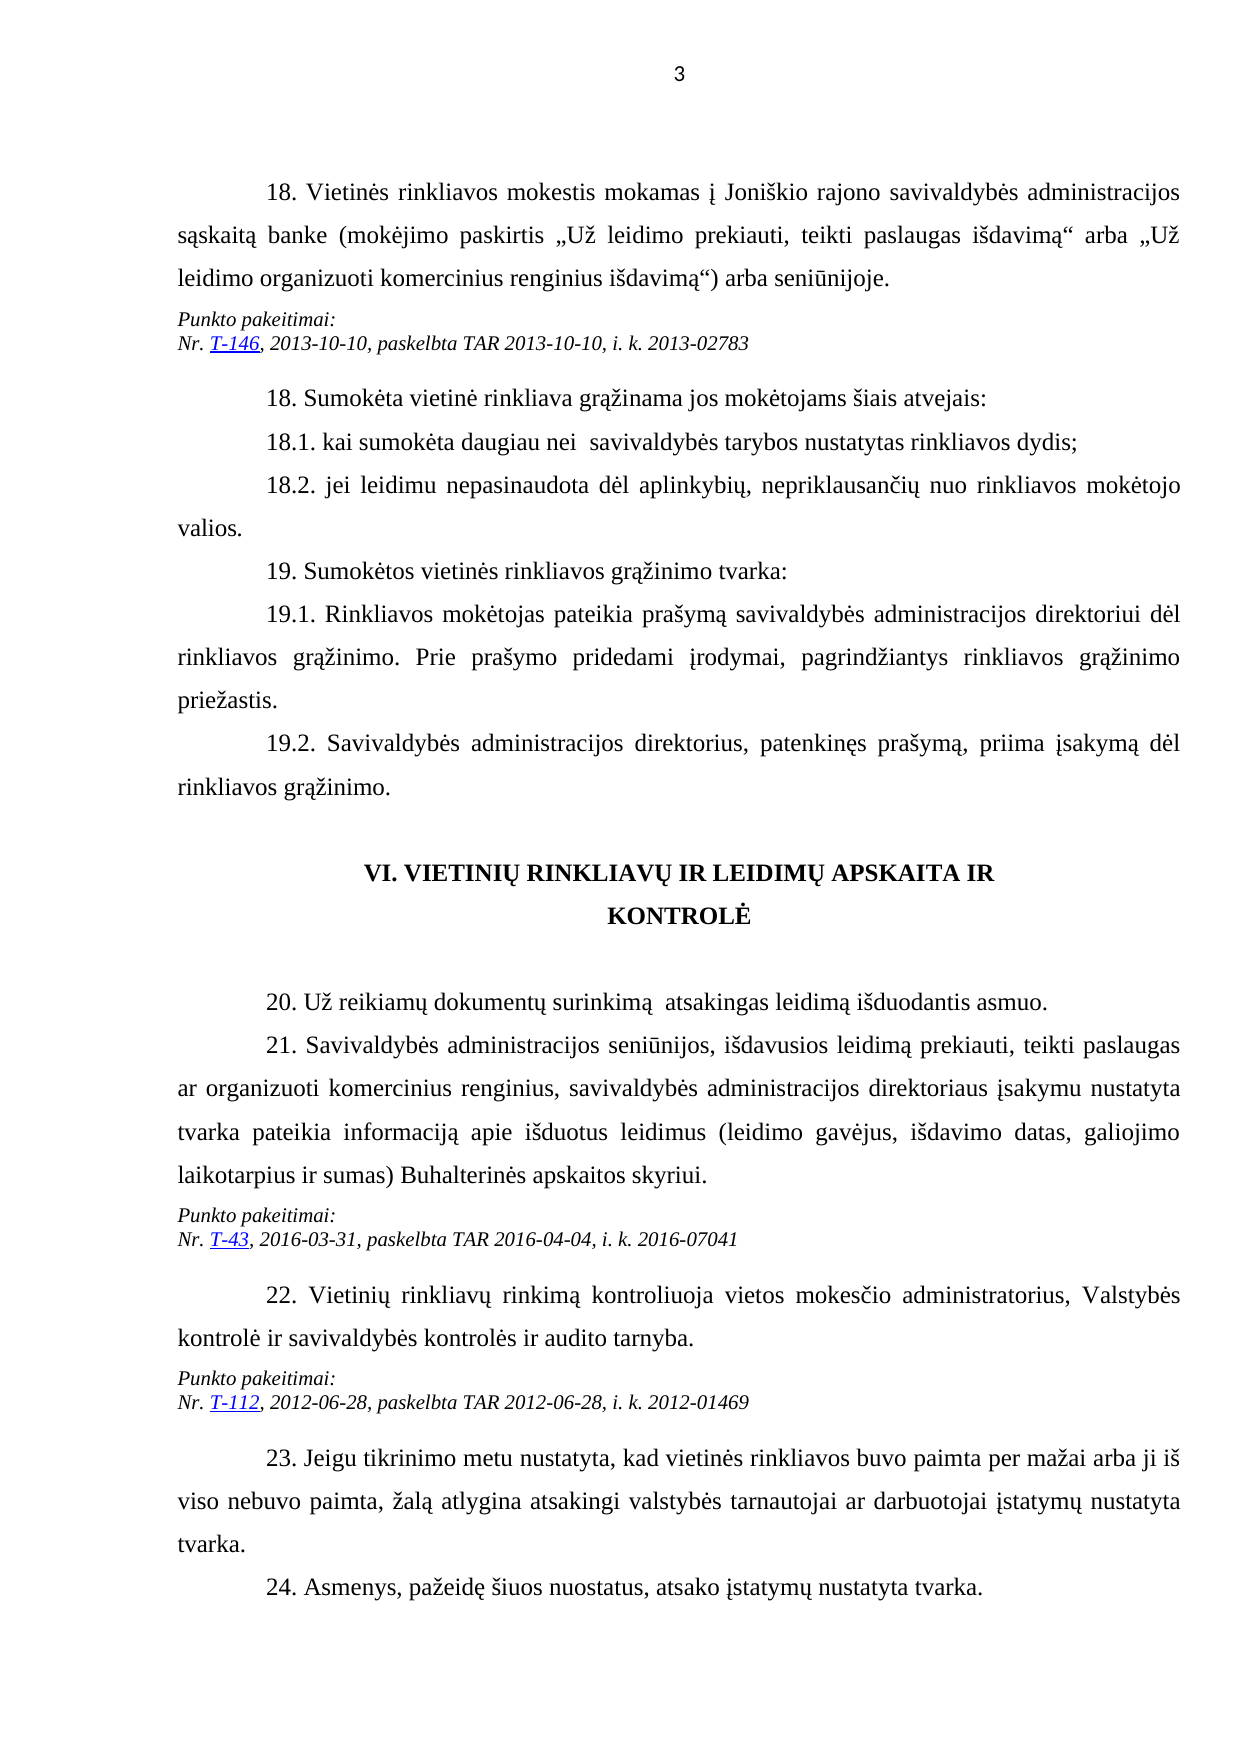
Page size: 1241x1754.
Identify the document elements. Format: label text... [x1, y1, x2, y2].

text Nr. T-43, 2016-03-31, paskelbta TAR 2016-04-04, i. k. 2016-07041 [177, 1227, 1181, 1251]
text 18. Vietinės rinkliavos mokestis mokamas į Joniškio rajono savivaldybės administracijos sąskaitą banke (mokėjimo paskirtis „Už leidimo prekiauti, teikti paslaugas išdavimą“ arba „Už leidimo organizuoti komercinius renginius išdavimą“) arba seniūnijoje. [177, 177, 1181, 292]
text 22. Vietinių rinkliavų rinkimą kontroliuoja vietos mokesčio administratorius, Valstybės kontrolė ir savivaldybės kontrolės ir audito tarnyba. [177, 1280, 1181, 1352]
text vi. vietinių rinkliavų ir leidimų apskaita IR [177, 858, 1181, 887]
text 19. Sumokėtos vietinės rinkliavos grąžinimo tvarka: [177, 556, 1181, 585]
text 24. Asmenys, pažeidę šiuos nuostatus, atsako įstatymų nustatyta tvarka. [177, 1572, 1181, 1601]
text 19.1. Rinkliavos mokėtojas pateikia prašymą savivaldybės administracijos direktoriui dėl rinkliavos grąžinimo. Prie prašymo pridedami įrodymai, pagrindžiantys rinkliavos grąžinimo priežastis. [177, 599, 1181, 714]
text 20. Už reikiamų dokumentų surinkimą atsakingas leidimą išduodantis asmuo. [177, 987, 1181, 1016]
text Punkto pakeitimai: [177, 1203, 1181, 1227]
text 18.1. kai sumokėta daugiau nei savivaldybės tarybos nustatytas rinkliavos dydis; [177, 427, 1181, 455]
text 18.2. jei leidimu nepasinaudota dėl aplinkybių, nepriklausančių nuo rinkliavos mokėtojo valios. [177, 470, 1181, 542]
text 21. Savivaldybės administracijos seniūnijos, išdavusios leidimą prekiauti, teikti paslaugas ar organizuoti komercinius renginius, savivaldybės administracijos direktoriaus įsakymu nustatyta tvarka pateikia informaciją apie išduotus leidimus (leidimo gavėjus, išdavimo datas, galiojimo laikotarpius ir sumas) Buhalterinės apskaitos skyriui. [177, 1030, 1181, 1188]
text 18. Sumokėta vietinė rinkliava grąžinama jos mokėtojams šiais atvejais: [177, 383, 1181, 412]
text Nr. T-112, 2012-06-28, paskelbta TAR 2012-06-28, i. k. 2012-01469 [177, 1390, 1181, 1414]
text 23. Jeigu tikrinimo metu nustatyta, kad vietinės rinkliavos buvo paimta per mažai arba ji iš viso nebuvo paimta, žalą atlygina atsakingi valstybės tarnautojai ar darbuotojai įstatymų nustatyta tvarka. [177, 1443, 1181, 1558]
text Punkto pakeitimai: [177, 307, 1181, 331]
text Punkto pakeitimai: [177, 1366, 1181, 1390]
text 19.2. Savivaldybės administracijos direktorius, patenkinęs prašymą, priima įsakymą dėl rinkliavos grąžinimo. [177, 728, 1181, 800]
text kontrolė [177, 901, 1181, 930]
text Nr. T-146, 2013-10-10, paskelbta TAR 2013-10-10, i. k. 2013-02783 [177, 331, 1181, 355]
